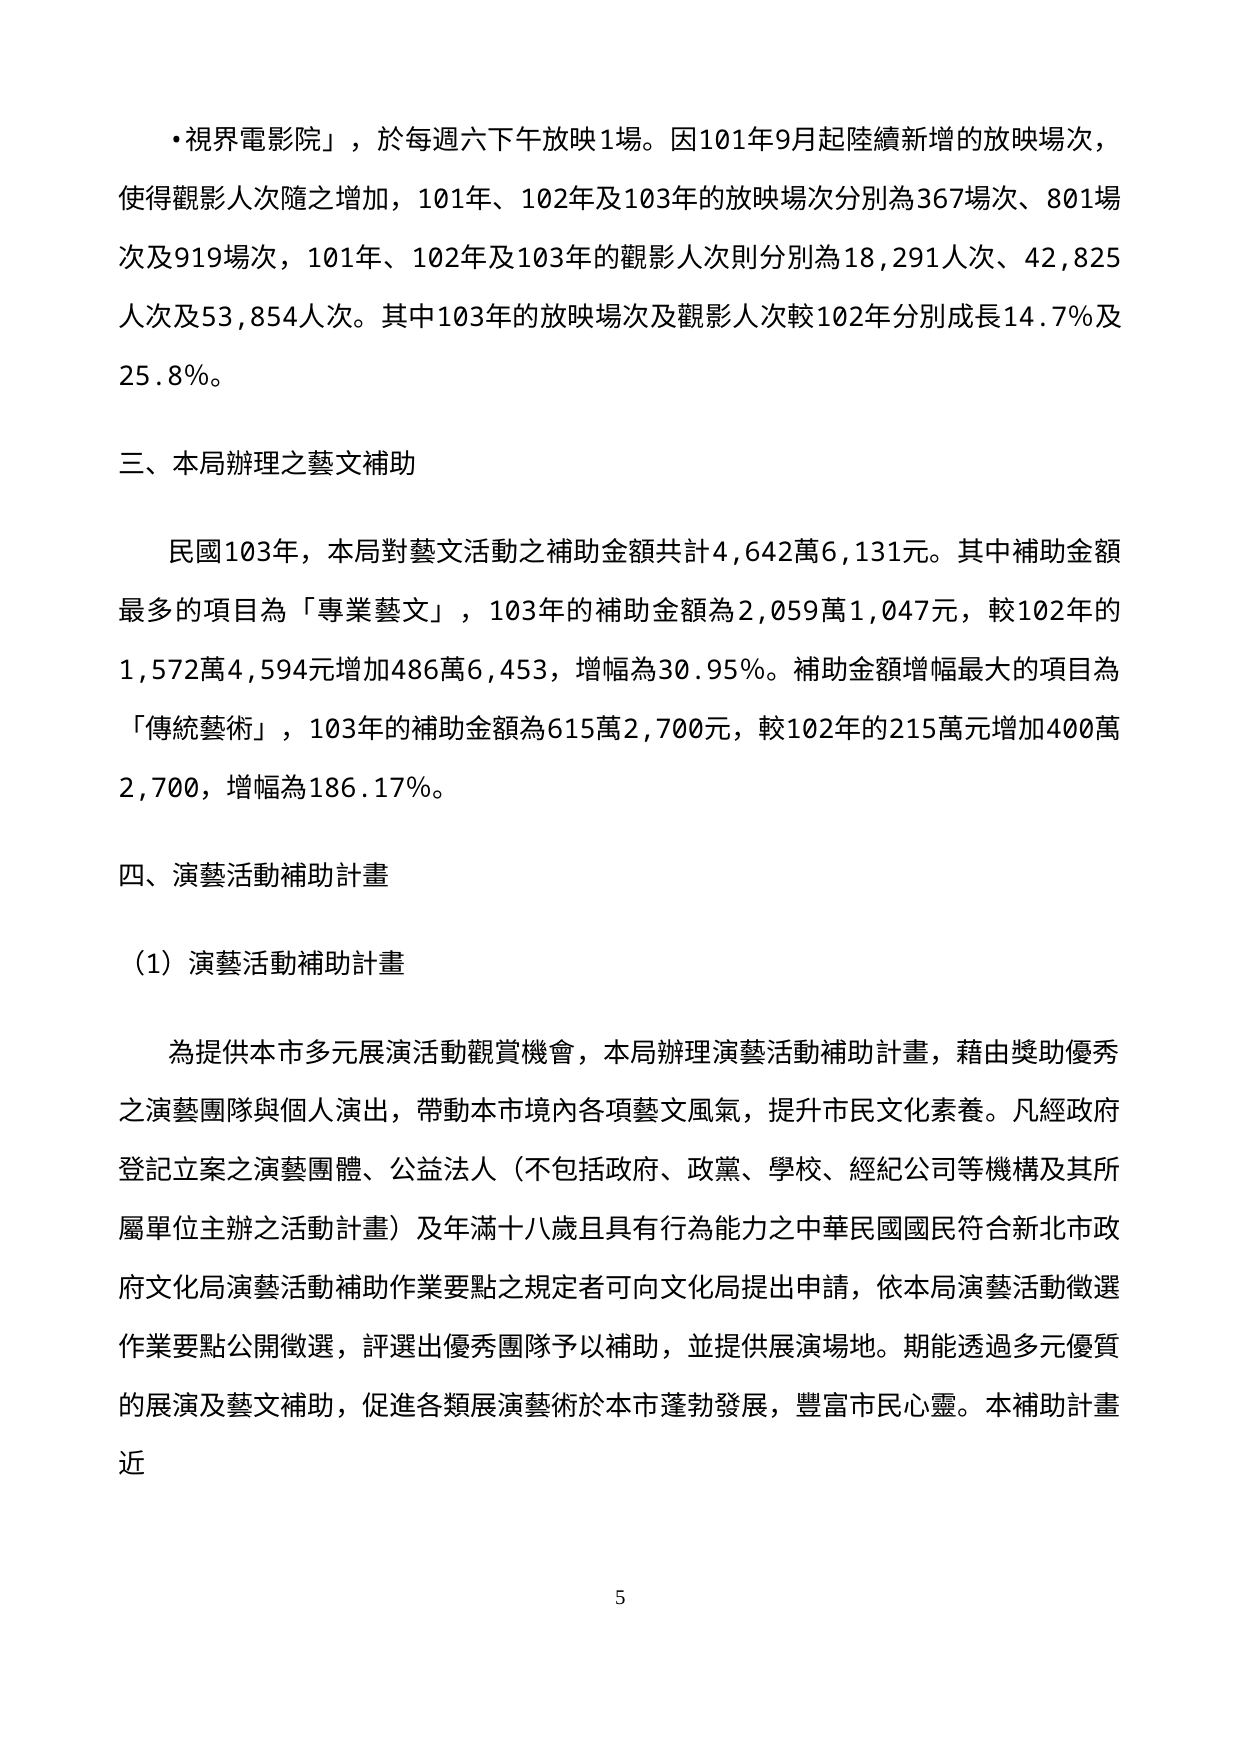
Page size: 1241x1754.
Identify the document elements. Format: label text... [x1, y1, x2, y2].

text 為提供本市多元展演活動觀賞機會，本局辦理演藝活動補助計畫，藉由獎助優秀之演藝團隊與個人演出，帶動本市境內各項藝文風氣，提升市民文化素養。凡經政府登記立案之演藝團體、公益法人（不包括政府、政黨、學校、經紀公司等機構及其所屬單位主辦之活動計畫）及年滿十八歲且具有行為能力之中華民國國民符合新北市政府文化局演藝活動補助作業要點之規定者可向文化局提出申請，依本局演藝活動徵選作業要點公開徵選，評選出優秀團隊予以補助，並提供展演場地。期能透過多元優質的展演及藝文補助，促進各類展演藝術於本市蓬勃發展，豐富市民心靈。本補助計畫近 [118, 1031, 1122, 1482]
text •視界電影院」，於每週六下午放映1場。因101年9月起陸續新增的放映場次，使得觀影人次隨之增加，101年、102年及103年的放映場次分別為367場次、801場次及919場次，101年、102年及103年的觀影人次則分別為18,291人次、42,825人次及53,854人次。其中103年的放映場次及觀影人次較102年分別成長14.7％及25.8％。 [118, 118, 1122, 393]
text 民國103年，本局對藝文活動之補助金額共計4,642萬6,131元。其中補助金額最多的項目為「專業藝文」，103年的補助金額為2,059萬1,047元，較102年的1,572萬4,594元增加486萬6,453，增幅為30.95％。補助金額增幅最大的項目為「傳統藝術」，103年的補助金額為615萬2,700元，較102年的215萬元增加400萬2,700，增幅為186.17％。 [118, 530, 1122, 805]
text 三、本局辦理之藝文補助 [118, 442, 1122, 481]
text （1）演藝活動補助計畫 [118, 942, 1122, 982]
text 四、演藝活動補助計畫 [118, 854, 1122, 893]
